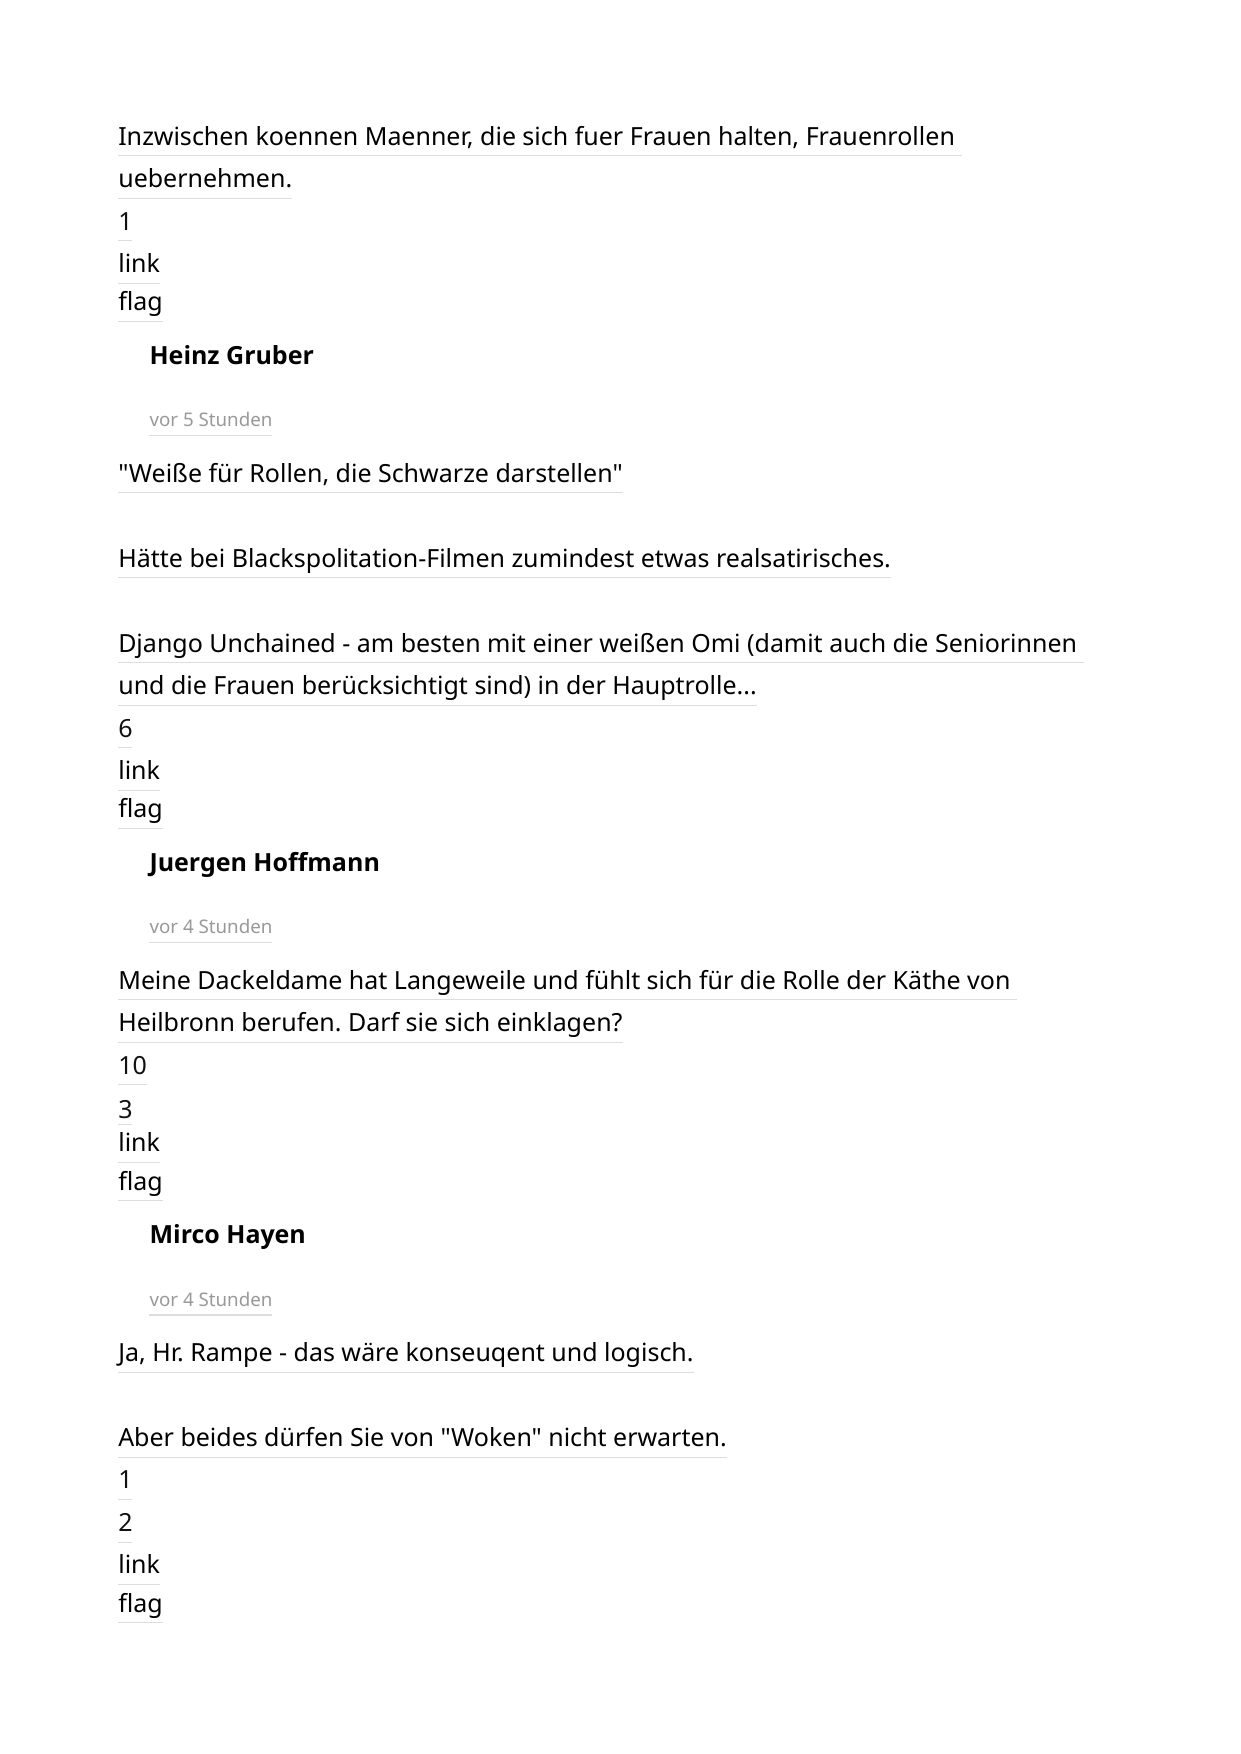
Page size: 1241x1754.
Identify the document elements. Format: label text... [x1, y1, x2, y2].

text Mirco Hayen [149, 1217, 1122, 1251]
text Ja, Hr. Rampe - das wäre konseuqent und logisch. Aber beides dürfen Sie von "Woken" nicht erwarten. [118, 1335, 1122, 1458]
text link [118, 246, 1122, 284]
text link [118, 1125, 1122, 1163]
text vor 5 Stunden [149, 407, 1117, 436]
text "Weiße für Rollen, die Schwarze darstellen" Hätte bei Blackspolitation-Filmen zumindest etwas realsatirisches. Django Unchained - am besten mit einer weißen Omi (damit auch die Seniorinnen und die Frauen berücksichtigt sind) in der Hauptrolle... [118, 455, 1122, 706]
text 3 [118, 1090, 1122, 1125]
text 10 [118, 1047, 1122, 1085]
text flag [118, 1163, 1122, 1201]
text flag [118, 284, 1122, 322]
text link [118, 753, 1122, 791]
text flag [118, 1585, 1122, 1623]
text Inzwischen koennen Maenner, die sich fuer Frauen halten, Frauenrollen uebernehmen. [118, 118, 1122, 199]
text 1 [118, 1462, 1122, 1500]
text vor 4 Stunden [149, 914, 1117, 943]
text vor 4 Stunden [149, 1286, 1117, 1316]
text 1 [118, 203, 1122, 241]
text Juergen Hoffmann [149, 844, 1122, 878]
text link [118, 1547, 1122, 1585]
text 2 [118, 1505, 1122, 1543]
text Heinz Gruber [149, 337, 1122, 371]
text 6 [118, 710, 1122, 748]
text flag [118, 791, 1122, 829]
text Meine Dackeldame hat Langeweile und fühlt sich für die Rolle der Käthe von Heilbronn berufen. Darf sie sich einklagen? [118, 962, 1122, 1043]
